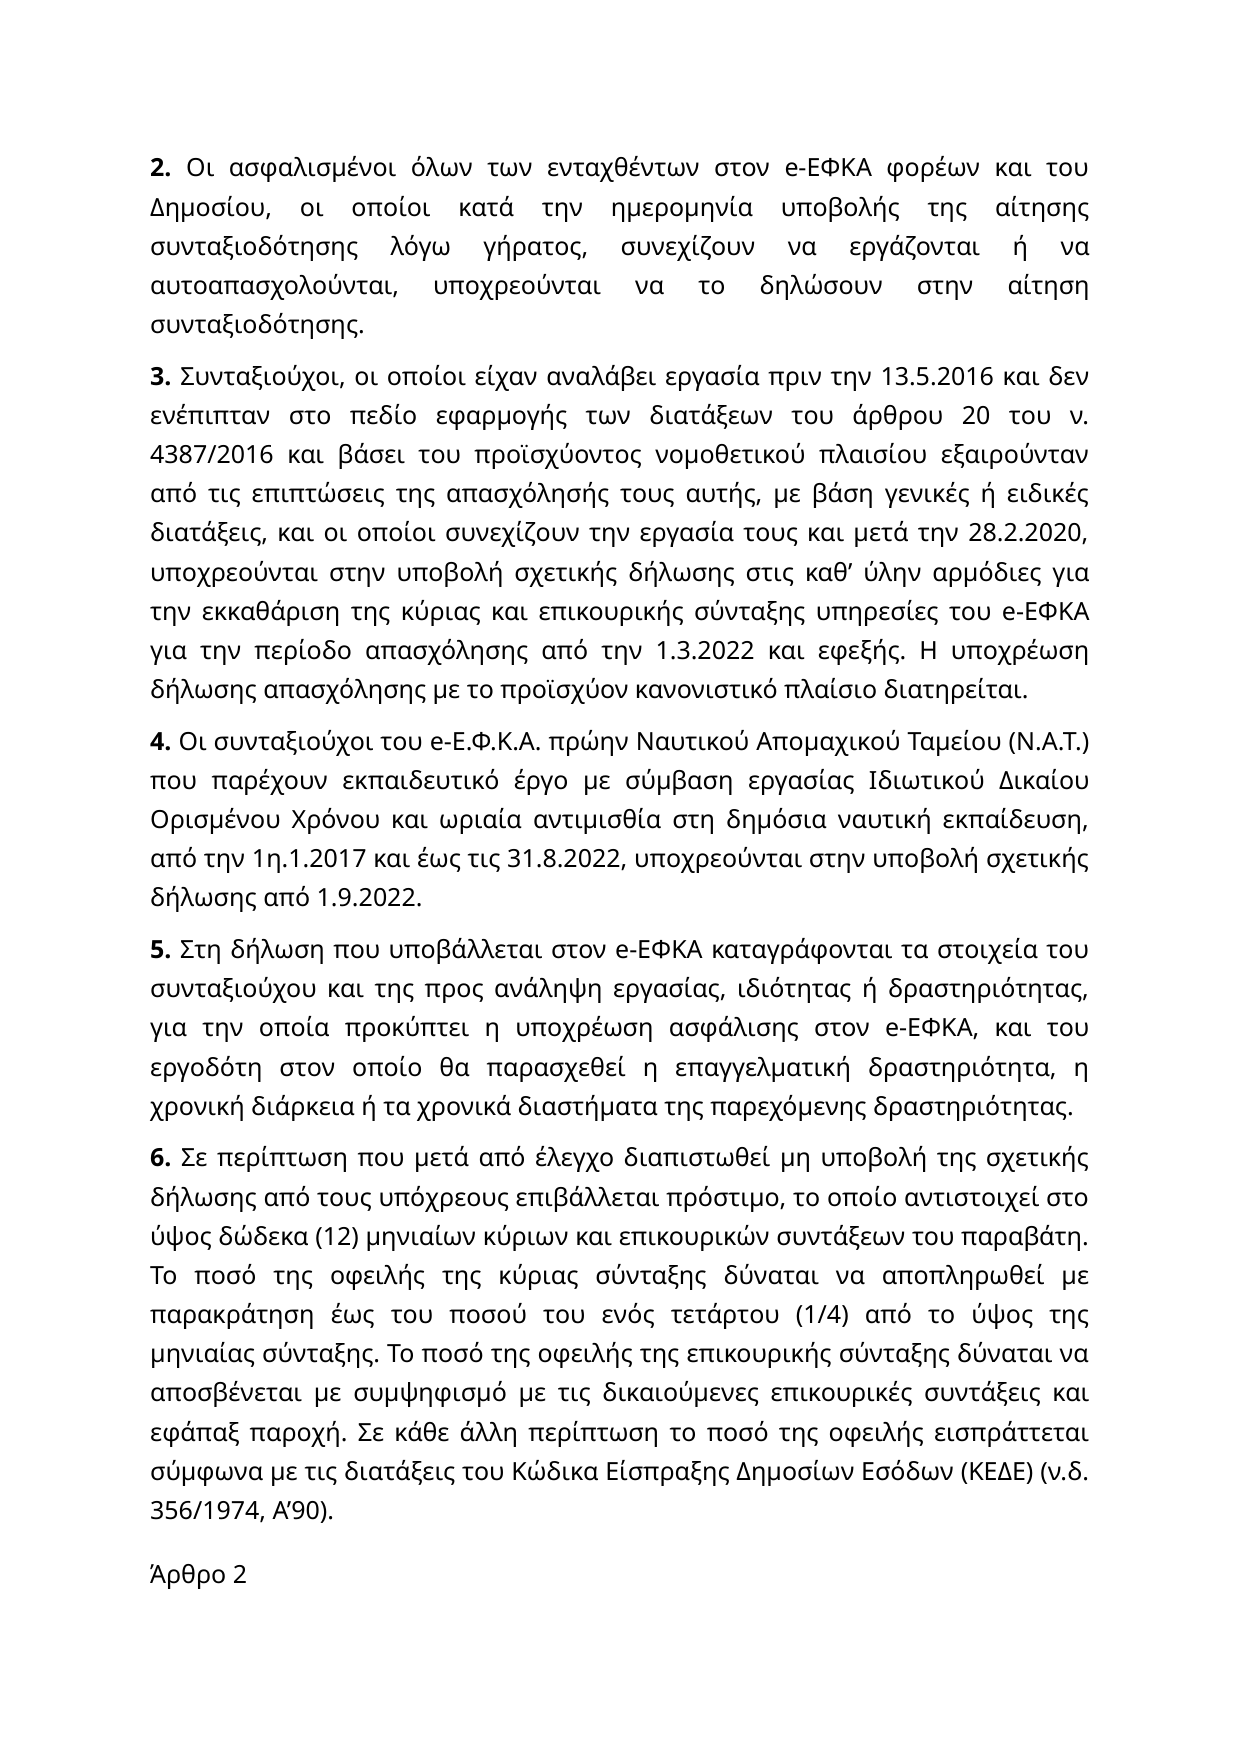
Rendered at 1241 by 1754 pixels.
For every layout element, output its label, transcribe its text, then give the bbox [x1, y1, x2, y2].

text 4. Οι συνταξιούχοι του e-Ε.Φ.Κ.Α. πρώην Ναυτικού Απομαχικού Ταμείου (Ν.Α.Τ.) που παρέχουν εκπαιδευτικό έργο με σύμβαση εργασίας Ιδιωτικού Δικαίου Ορισμένου Χρόνου και ωριαία αντιμισθία στη δημόσια ναυτική εκπαίδευση, από την 1η.1.2017 και έως τις 31.8.2022, υποχρεούνται στην υποβολή σχετικής δήλωσης από 1.9.2022. [150, 723, 1090, 914]
text 5. Στη δήλωση που υποβάλλεται στον e-ΕΦΚΑ καταγράφονται τα στοιχεία του συνταξιούχου και της προς ανάληψη εργασίας, ιδιότητας ή δραστηριότητας, για την οποία προκύπτει η υποχρέωση ασφάλισης στον e-ΕΦΚΑ, και του εργοδότη στον οποίο θα παρασχεθεί η επαγγελματική δραστηριότητα, η χρονική διάρκεια ή τα χρονικά διαστήματα της παρεχόμενης δραστηριότητας. [150, 932, 1090, 1122]
text 2. Οι ασφαλισμένοι όλων των ενταχθέντων στον e-ΕΦΚΑ φορέων και του Δημοσίου, οι οποίοι κατά την ημερομηνία υποβολής της αίτησης συνταξιοδότησης λόγω γήρατος, συνεχίζουν να εργάζονται ή να αυτοαπασχολούνται, υποχρεούνται να το δηλώσουν στην αίτηση συνταξιοδότησης. [150, 150, 1090, 341]
text Άρθρo 2 [150, 1557, 1090, 1591]
text 6. Σε περίπτωση που μετά από έλεγχο διαπιστωθεί μη υποβολή της σχετικής δήλωσης από τους υπόχρεους επιβάλλεται πρόστιμο, το οποίο αντιστοιχεί στο ύψος δώδεκα (12) μηνιαίων κύριων και επικουρικών συντάξεων του παραβάτη. Το ποσό της οφειλής της κύριας σύνταξης δύναται να αποπληρωθεί με παρακράτηση έως του ποσού του ενός τετάρτου (1/4) από το ύψος της μηνιαίας σύνταξης. Το ποσό της οφειλής της επικουρικής σύνταξης δύναται να αποσβένεται με συμψηφισμό με τις δικαιούμενες επικουρικές συντάξεις και εφάπαξ παροχή. Σε κάθε άλλη περίπτωση το ποσό της οφειλής εισπράττεται σύμφωνα με τις διατάξεις του Κώδικα Είσπραξης Δημοσίων Εσόδων (ΚΕΔΕ) (ν.δ. 356/1974, Α’90). [150, 1140, 1090, 1527]
text 3. Συνταξιούχοι, οι οποίοι είχαν αναλάβει εργασία πριν την 13.5.2016 και δεν ενέπιπταν στο πεδίο εφαρμογής των διατάξεων του άρθρου 20 του ν. 4387/2016 και βάσει του προϊσχύοντος νομοθετικού πλαισίου εξαιρούνταν από τις επιπτώσεις της απασχόλησής τους αυτής, με βάση γενικές ή ειδικές διατάξεις, και οι οποίοι συνεχίζουν την εργασία τους και μετά την 28.2.2020, υποχρεούνται στην υποβολή σχετικής δήλωσης στις καθ’ ύλην αρμόδιες για την εκκαθάριση της κύριας και επικουρικής σύνταξης υπηρεσίες του e-ΕΦΚΑ για την περίοδο απασχόλησης από την 1.3.2022 και εφεξής. Η υποχρέωση δήλωσης απασχόλησης με το προϊσχύον κανονιστικό πλαίσιο διατηρείται. [150, 358, 1090, 706]
